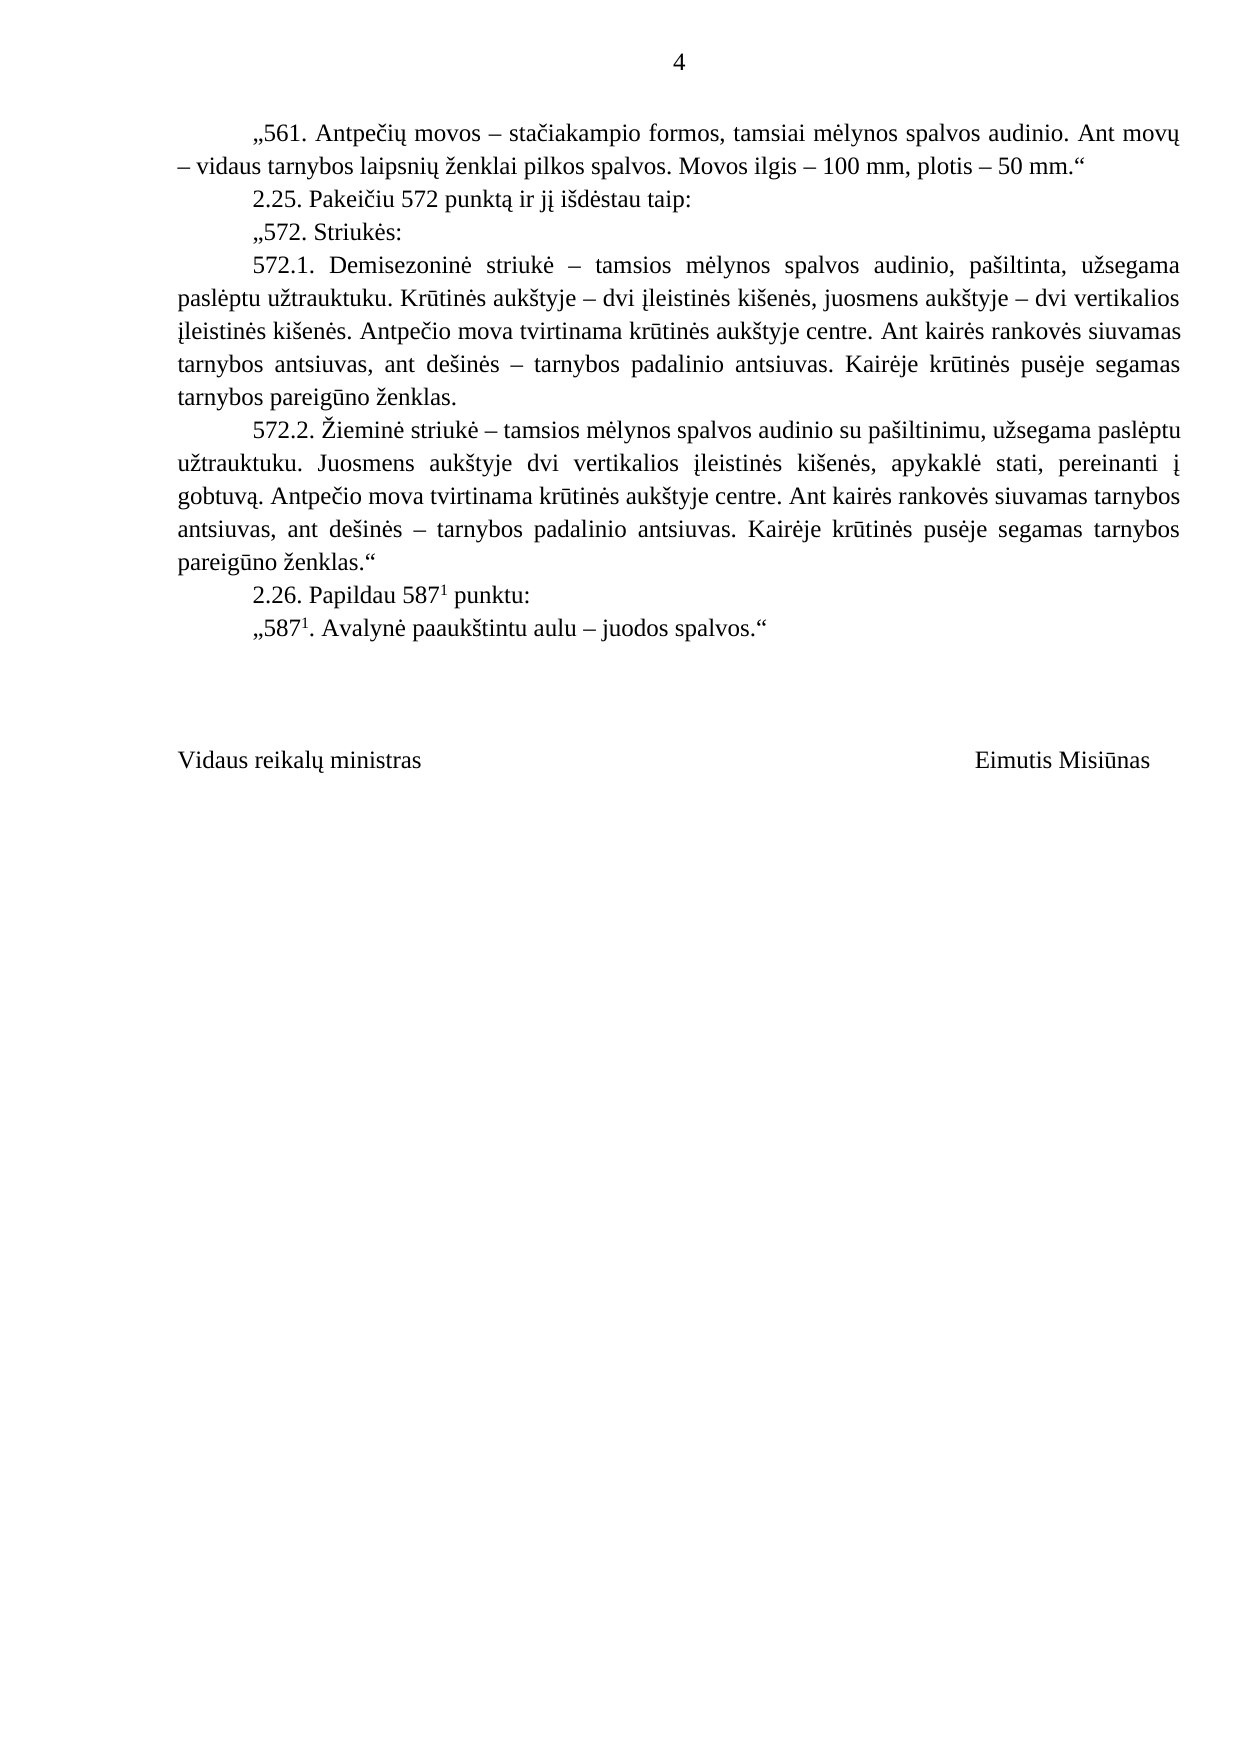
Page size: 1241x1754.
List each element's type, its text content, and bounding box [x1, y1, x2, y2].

text „5871. Avalynė paaukštintu aulu – juodos spalvos.“ [177, 613, 1181, 642]
text 572.1. Demisezoninė striukė – tamsios mėlynos spalvos audinio, pašiltinta, užsegama paslėptu užtrauktuku. Krūtinės aukštyje – dvi įleistinės kišenės, juosmens aukštyje – dvi vertikalios įleistinės kišenės. Antpečio mova tvirtinama krūtinės aukštyje centre. Ant kairės rankovės siuvamas tarnybos antsiuvas, ant dešinės – tarnybos padalinio antsiuvas. Kairėje krūtinės pusėje segamas tarnybos pareigūno ženklas. [177, 250, 1181, 411]
text 2.25. Pakeičiu 572 punktą ir jį išdėstau taip: [177, 184, 1181, 213]
text Vidaus reikalų ministras Eimutis Misiūnas [177, 746, 1181, 774]
text 572.2. Žieminė striukė – tamsios mėlynos spalvos audinio su pašiltinimu, užsegama paslėptu užtrauktuku. Juosmens aukštyje dvi vertikalios įleistinės kišenės, apykaklė stati, pereinanti į gobtuvą. Antpečio mova tvirtinama krūtinės aukštyje centre. Ant kairės rankovės siuvamas tarnybos antsiuvas, ant dešinės – tarnybos padalinio antsiuvas. Kairėje krūtinės pusėje segamas tarnybos pareigūno ženklas.“ [177, 415, 1181, 576]
text „561. Antpečių movos – stačiakampio formos, tamsiai mėlynos spalvos audinio. Ant movų – vidaus tarnybos laipsnių ženklai pilkos spalvos. Movos ilgis – 100 mm, plotis – 50 mm.“ [177, 118, 1181, 180]
text „572. Striukės: [177, 217, 1181, 246]
text 2.26. Papildau 5871 punktu: [177, 580, 1181, 609]
